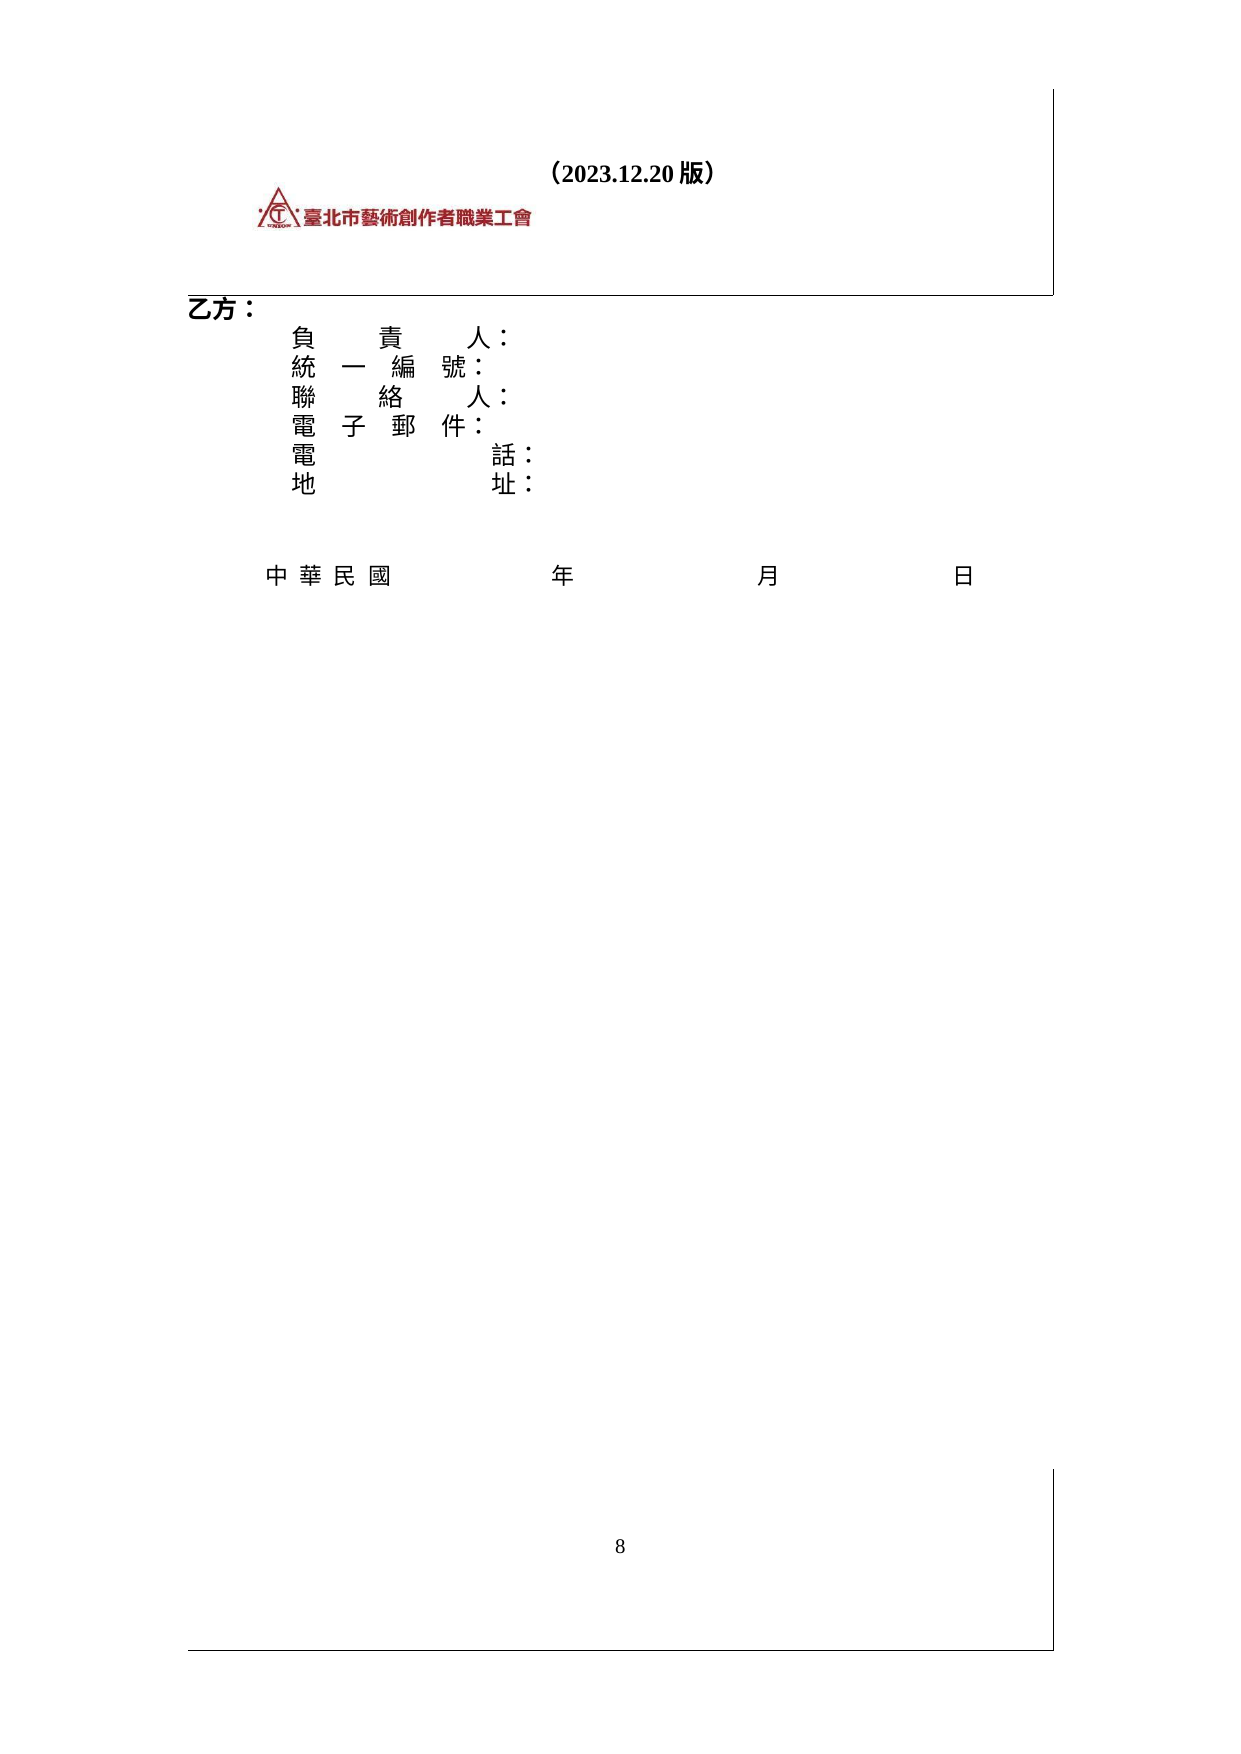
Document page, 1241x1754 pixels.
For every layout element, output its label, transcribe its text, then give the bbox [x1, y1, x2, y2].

text 乙方： [187, 295, 1053, 324]
text 負 責 人： [291, 324, 1053, 353]
text 聯 絡 人： [291, 383, 1053, 412]
text 電 話： [291, 441, 1053, 470]
text 地 址： [291, 470, 1053, 499]
text 電 子 郵 件： [291, 412, 1053, 441]
text 中 華 民 國 年 月 日 [187, 558, 1053, 591]
text 統 一 編 號： [291, 353, 1053, 383]
